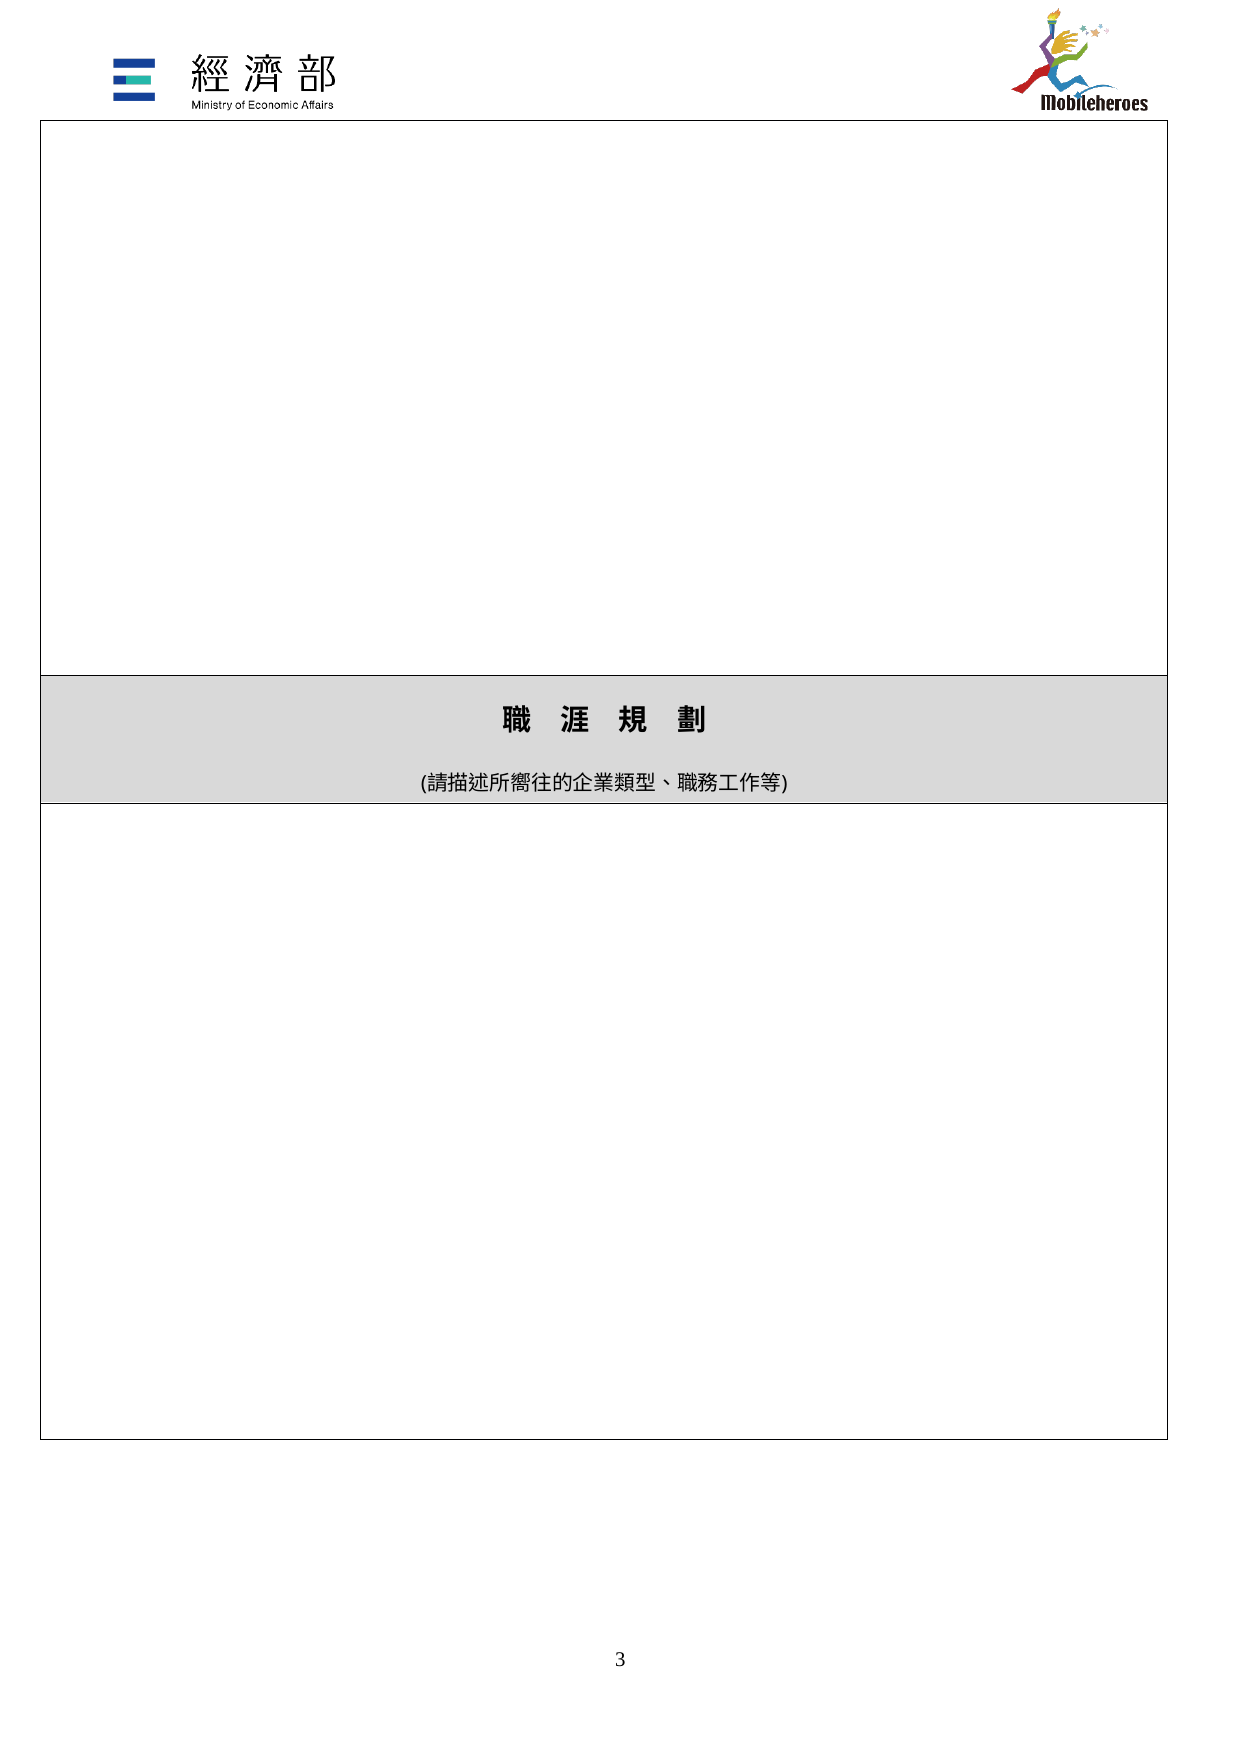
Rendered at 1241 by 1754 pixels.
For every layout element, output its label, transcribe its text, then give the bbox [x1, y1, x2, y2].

table_cell [41, 804, 1167, 1439]
table_cell [41, 121, 1167, 675]
table_cell 職涯規劃 (請描述所嚮往的企業類型、職務工作等) [41, 676, 1167, 802]
picture [1008, 6, 1150, 113]
picture [88, 45, 360, 119]
